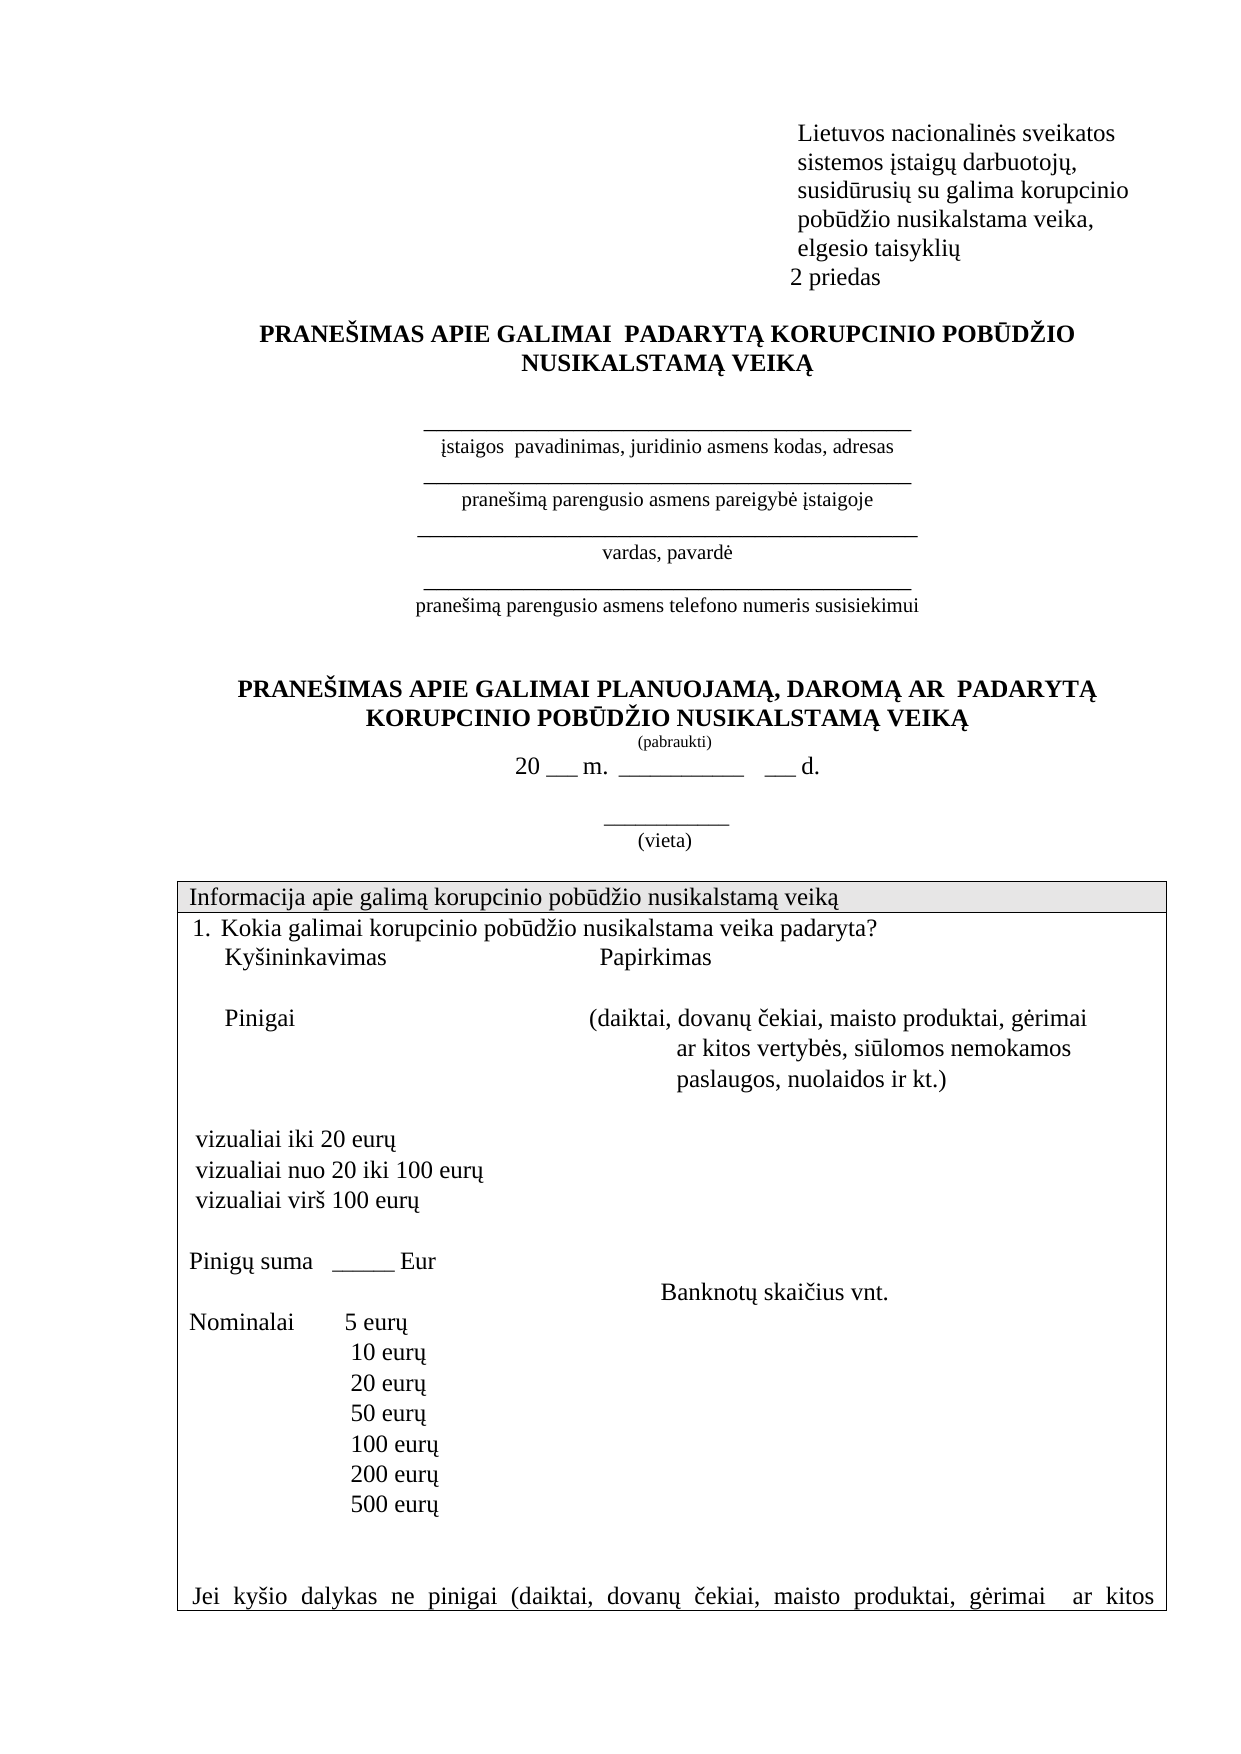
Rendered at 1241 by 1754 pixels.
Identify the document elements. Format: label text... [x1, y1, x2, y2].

text _______________________________________ [177, 458, 1157, 487]
text PRANEŠIMAS APIE GALIMAI PLANUOJAMĄ, DAROMĄ AR PADARYTĄ KORUPCINIO POBŪDŽIO NUSIKALSTAMĄ VEIKĄ [177, 674, 1157, 732]
text (vieta) [177, 828, 1157, 852]
table_cell 1. Kokia galimai korupcinio pobūdžio nusikalstama veika padaryta? Kyšininkavimas Papirkimas Pinigai (daiktai, dovanų čekiai, maisto produktai, gėrimai ar kitos vertybės, siūlomos nemokamos paslaugos, nuolaidos ir kt.) vizualiai iki 20 eurų vizualiai nuo 20 iki 100 eurų vizualiai virš 100 eurų Pinigų suma ______ Eur Banknotų skaičius vnt. Nominalai 5 eurų 10 eurų 20 eurų 50 eurų 100 eurų 200 eurų 500 eurų Jei kyšio dalykas ne pinigai (daiktai, dovanų čekiai, maisto produktai, gėrimai ar kitos [178, 913, 1166, 1609]
text pranešimą parengusio asmens pareigybė įstaigoje [177, 487, 1157, 511]
text (pabraukti) [192, 732, 1157, 751]
text ____________ [177, 804, 1157, 828]
text PRANEŠIMAS APIE GALIMAI PADARYTĄ KORUPCINIO POBŪDŽIO NUSIKALSTAMĄ VEIKĄ [177, 319, 1157, 377]
text _______________________________________ [177, 564, 1157, 593]
text pranešimą parengusio asmens telefono numeris susisiekimui [177, 593, 1157, 617]
text įstaigos pavadinimas, juridinio asmens kodas, adresas [177, 434, 1157, 458]
text 20 ___ m. ____________ ___ d. [177, 751, 1157, 780]
text ________________________________________ [177, 511, 1157, 540]
text vardas, pavardė [177, 540, 1157, 564]
text _______________________________________ [177, 406, 1157, 434]
table_header Informacija apie galimą korupcinio pobūdžio nusikalstamą veiką [178, 882, 1166, 912]
text Lietuvos nacionalinės sveikatos sistemos įstaigų darbuotojų, susidūrusių su galima korupcinio pobūdžio nusikalstama veika, elgesio taisyklių [797, 118, 1157, 262]
text 2 priedas [177, 262, 1157, 291]
